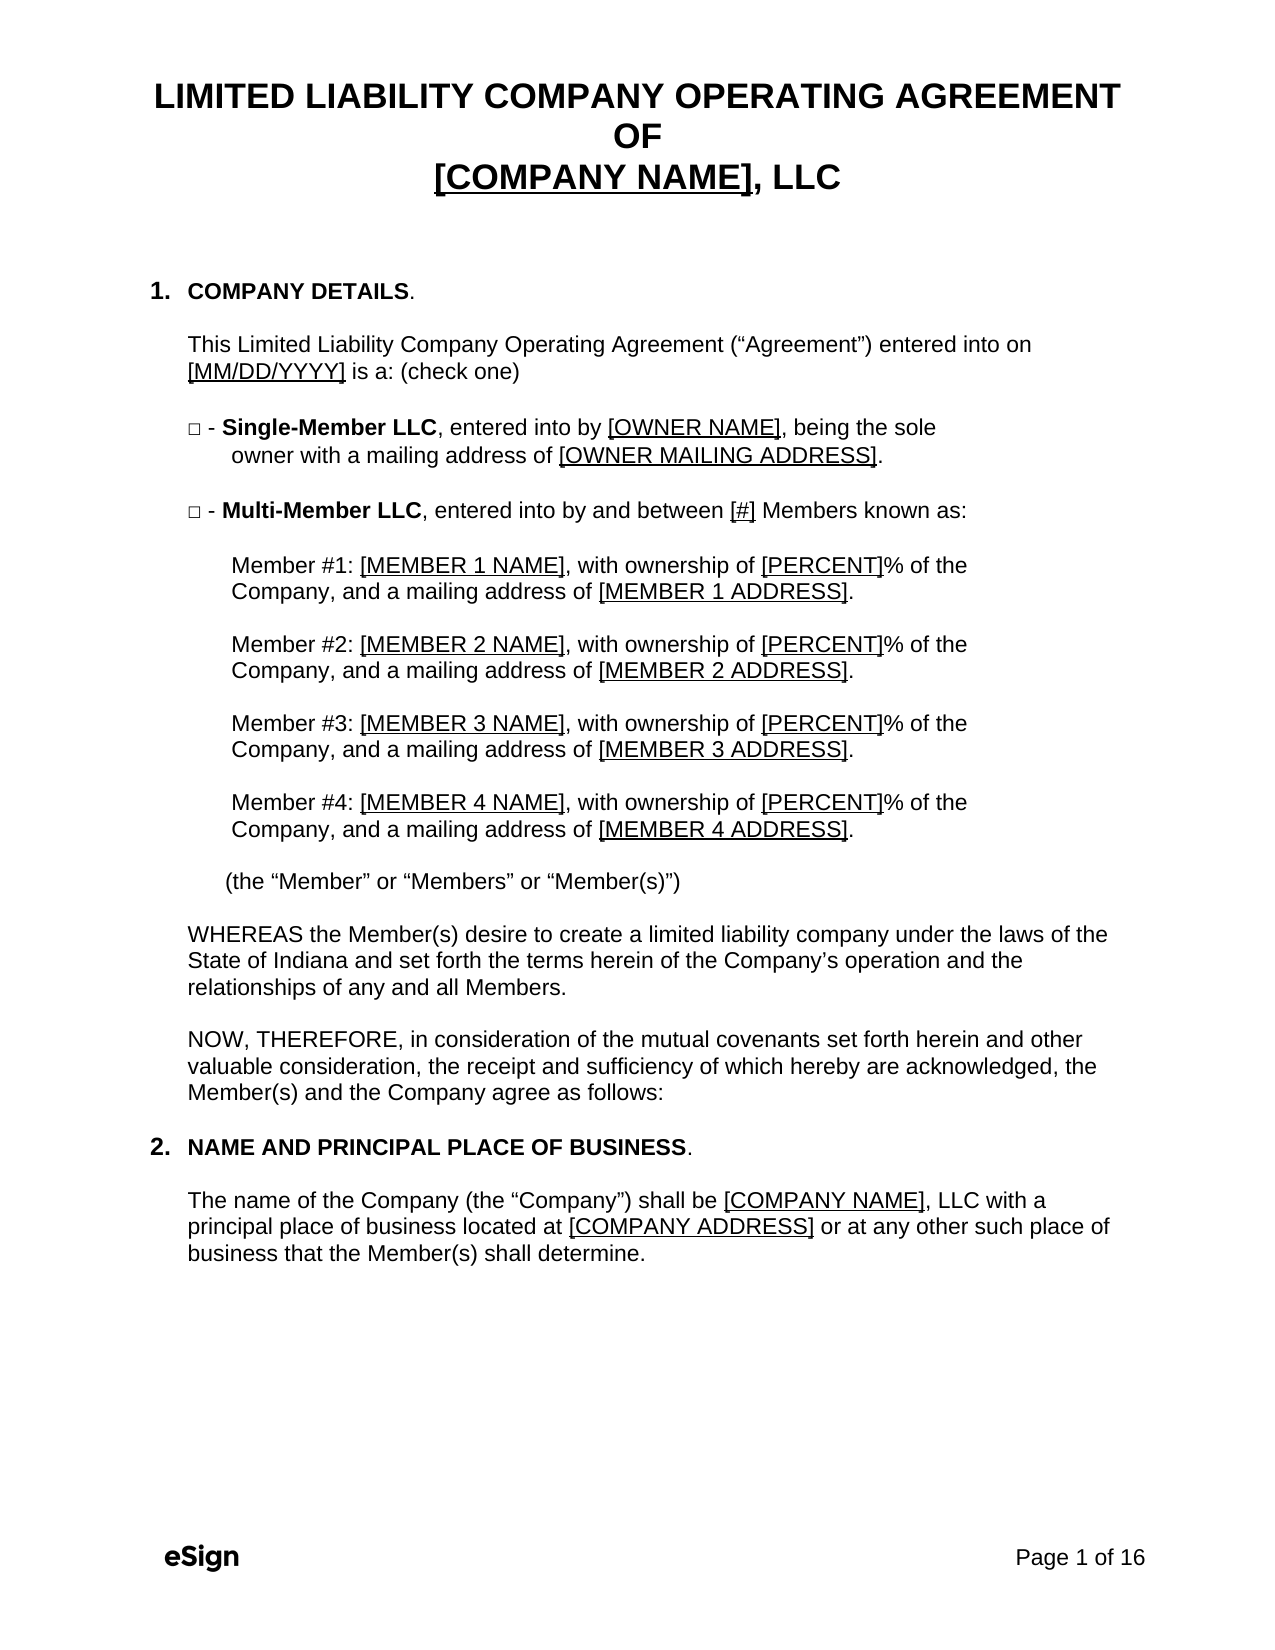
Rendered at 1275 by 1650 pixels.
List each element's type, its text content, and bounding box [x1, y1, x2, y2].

text Company, and a mailing address of [MEMBER 3 ADDRESS]. [225, 736, 1125, 763]
text Company, and a mailing address of [MEMBER 4 ADDRESS]. [225, 816, 1125, 842]
subtitle OF [150, 116, 1125, 156]
list COMPANY DETAILS. [150, 276, 1125, 305]
text owner with a mailing address of [OWNER MAILING ADDRESS]. [187, 442, 1125, 468]
subtitle LIMITED LIABILITY COMPANY OPERATING AGREEMENT [150, 75, 1125, 116]
text Member #1: [MEMBER 1 NAME], with ownership of [PERCENT]% of the [225, 552, 1125, 578]
text Member #3: [MEMBER 3 NAME], with ownership of [PERCENT]% of the [225, 710, 1125, 736]
text NOW, THEREFORE, in consideration of the mutual covenants set forth herein and other valuable consideration, the receipt and sufficiency of which hereby are acknowledged, the Member(s) and the Company agree as follows: [187, 1026, 1125, 1105]
text Company, and a mailing address of [MEMBER 1 ADDRESS]. [225, 578, 1125, 605]
list NAME AND PRINCIPAL PLACE OF BUSINESS. [150, 1132, 1125, 1161]
text (the “Member” or “Members” or “Member(s)”) [225, 868, 1125, 894]
text Company, and a mailing address of [MEMBER 2 ADDRESS]. [225, 657, 1125, 684]
text WHEREAS the Member(s) desire to create a limited liability company under the laws of the State of Indiana and set forth the terms herein of the Company’s operation and the relationships of any and all Members. [187, 921, 1125, 1000]
text Member #2: [MEMBER 2 NAME], with ownership of [PERCENT]% of the [225, 631, 1125, 657]
list The name of the Company (the “Company”) shall be [COMPANY NAME], LLC with a principal place of business located at [COMPANY ADDRESS] or at any other such place of business that the Member(s) shall determine. [187, 1187, 1125, 1266]
list This Limited Liability Company Operating Agreement (“Agreement”) entered into on [MM/DD/YYYY] is a: (check one) [187, 331, 1125, 384]
text ☐ - Single-Member LLC, entered into by [OWNER NAME], being the sole [187, 410, 1125, 442]
subtitle [COMPANY NAME], LLC [150, 156, 1125, 197]
text ☐ - Multi-Member LLC, entered into by and between [#] Members known as: [187, 494, 1125, 526]
text Member #4: [MEMBER 4 NAME], with ownership of [PERCENT]% of the [225, 789, 1125, 816]
